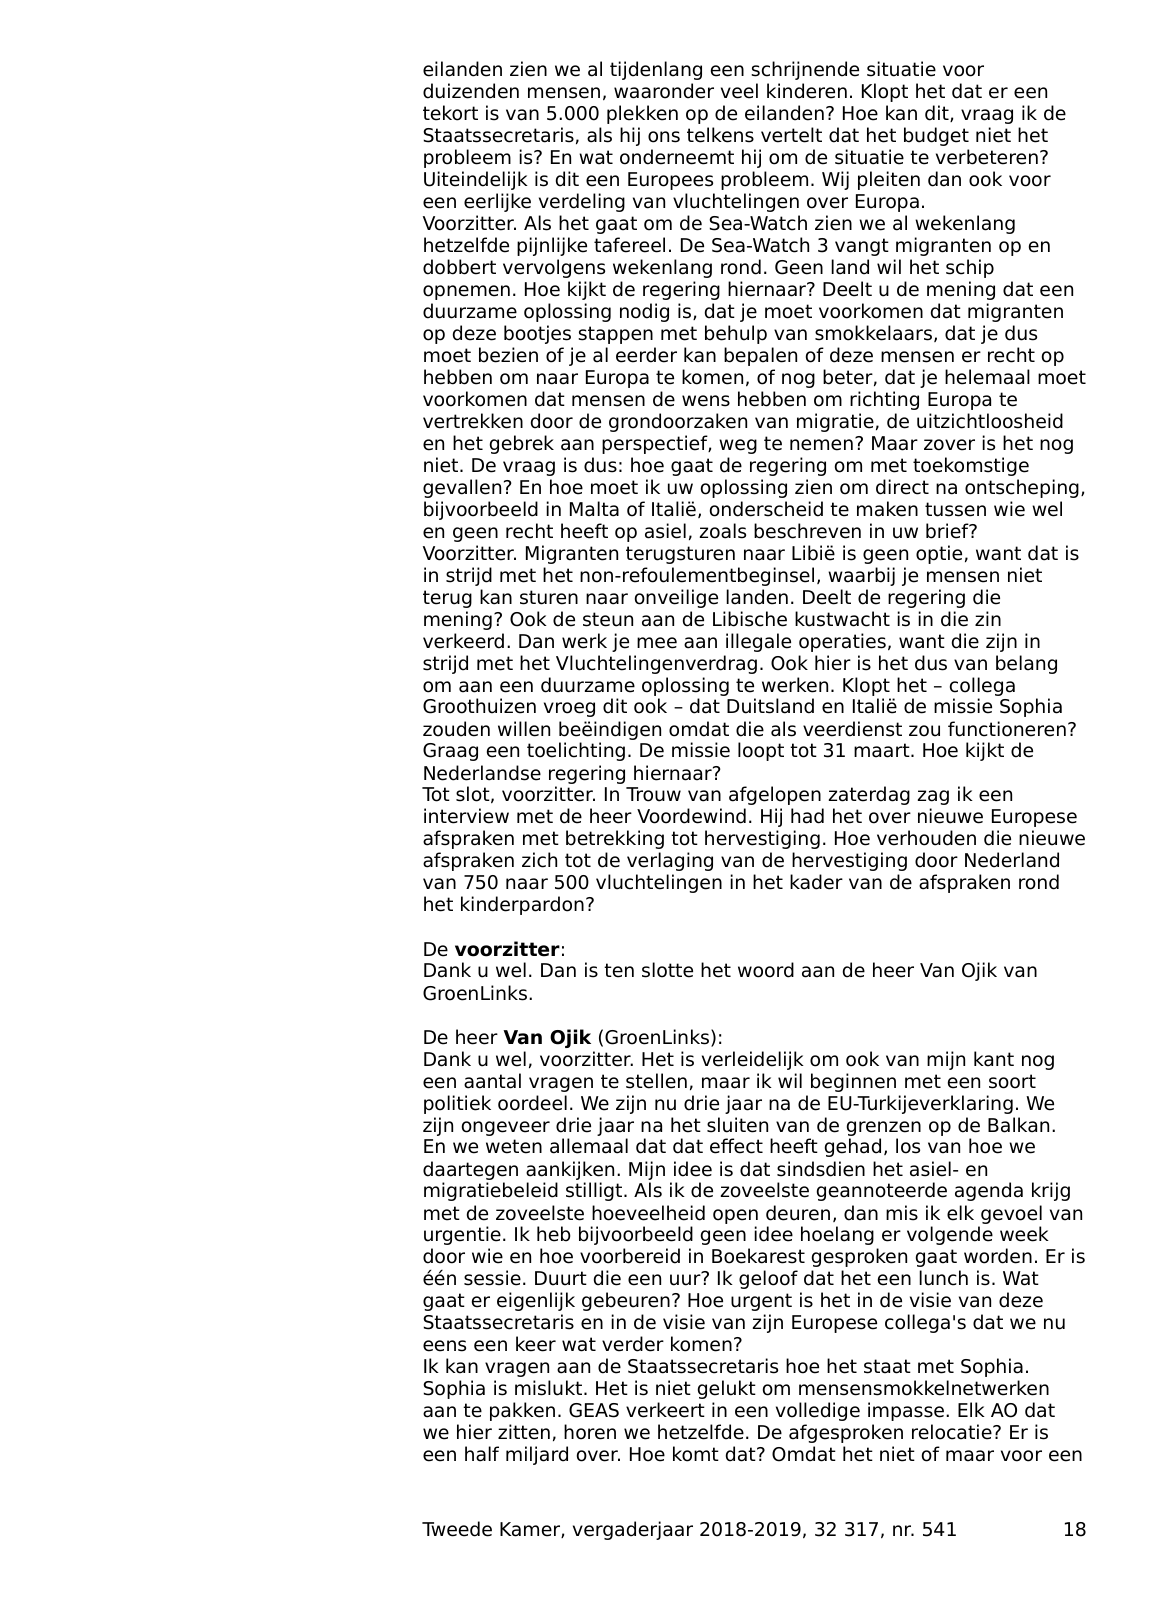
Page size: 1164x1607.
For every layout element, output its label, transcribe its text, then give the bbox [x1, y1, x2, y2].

text Voorzitter. Als het gaat om de Sea-Watch zien we al wekenlang hetzelfde pijnlijke tafereel. De Sea-Watch 3 vangt migranten op en dobbert vervolgens wekenlang rond. Geen land wil het schip opnemen. Hoe kijkt de regering hiernaar? Deelt u de mening dat een duurzame oplossing nodig is, dat je moet voorkomen dat migranten op deze bootjes stappen met behulp van smokkelaars, dat je dus moet bezien of je al eerder kan bepalen of deze mensen er recht op hebben om naar Europa te komen, of nog beter, dat je helemaal moet voorkomen dat mensen de wens hebben om richting Europa te vertrekken door de grondoorzaken van migratie, de uitzichtloosheid en het gebrek aan perspectief, weg te nemen? Maar zover is het nog niet. De vraag is dus: hoe gaat de regering om met toekomstige gevallen? En hoe moet ik uw oplossing zien om direct na ontscheping, bijvoorbeeld in Malta of Italië, onderscheid te maken tussen wie wel en geen recht heeft op asiel, zoals beschreven in uw brief? [422, 213, 1087, 543]
text Dank u wel, voorzitter. Het is verleidelijk om ook van mijn kant nog een aantal vragen te stellen, maar ik wil beginnen met een soort politiek oordeel. We zijn nu drie jaar na de EU-Turkijeverklaring. We zijn ongeveer drie jaar na het sluiten van de grenzen op de Balkan. En we weten allemaal dat dat effect heeft gehad, los van hoe we daartegen aankijken. Mijn idee is dat sindsdien het asiel- en migratiebeleid stilligt. Als ik de zoveelste geannoteerde agenda krijg met de zoveelste hoeveelheid open deuren, dan mis ik elk gevoel van urgentie. Ik heb bijvoorbeeld geen idee hoelang er volgende week door wie en hoe voorbereid in Boekarest gesproken gaat worden. Er is één sessie. Duurt die een uur? Ik geloof dat het een lunch is. Wat gaat er eigenlijk gebeuren? Hoe urgent is het in de visie van deze Staatssecretaris en in de visie van zijn Europese collega's dat we nu eens een keer wat verder komen? [422, 1048, 1087, 1356]
text Ik kan vragen aan de Staatssecretaris hoe het staat met Sophia. Sophia is mislukt. Het is niet gelukt om mensensmokkelnetwerken aan te pakken. GEAS verkeert in een volledige impasse. Elk AO dat we hier zitten, horen we hetzelfde. De afgesproken relocatie? Er is een half miljard over. Hoe komt dat? Omdat het niet of maar voor een [422, 1356, 1087, 1466]
text Voorzitter. Migranten terugsturen naar Libië is geen optie, want dat is in strijd met het non-refoulementbeginsel, waarbij je mensen niet terug kan sturen naar onveilige landen. Deelt de regering die mening? Ook de steun aan de Libische kustwacht is in die zin verkeerd. Dan werk je mee aan illegale operaties, want die zijn in strijd met het Vluchtelingenverdrag. Ook hier is het dus van belang om aan een duurzame oplossing te werken. Klopt het – collega Groothuizen vroeg dit ook – dat Duitsland en Italië de missie Sophia zouden willen beëindigen omdat die als veerdienst zou functioneren? Graag een toelichting. De missie loopt tot 31 maart. Hoe kijkt de Nederlandse regering hiernaar? [422, 543, 1087, 784]
text Dank u wel. Dan is ten slotte het woord aan de heer Van Ojik van GroenLinks. [422, 960, 1087, 1004]
text De voorzitter: [422, 938, 1087, 960]
text eilanden zien we al tijdenlang een schrijnende situatie voor duizenden mensen, waaronder veel kinderen. Klopt het dat er een tekort is van 5.000 plekken op de eilanden? Hoe kan dit, vraag ik de Staatssecretaris, als hij ons telkens vertelt dat het budget niet het probleem is? En wat onderneemt hij om de situatie te verbeteren? Uiteindelijk is dit een Europees probleem. Wij pleiten dan ook voor een eerlijke verdeling van vluchtelingen over Europa. [422, 59, 1087, 213]
text Tot slot, voorzitter. In Trouw van afgelopen zaterdag zag ik een interview met de heer Voordewind. Hij had het over nieuwe Europese afspraken met betrekking tot hervestiging. Hoe verhouden die nieuwe afspraken zich tot de verlaging van de hervestiging door Nederland van 750 naar 500 vluchtelingen in het kader van de afspraken rond het kinderpardon? [422, 784, 1087, 916]
text De heer Van Ojik (GroenLinks): [422, 1027, 1087, 1048]
